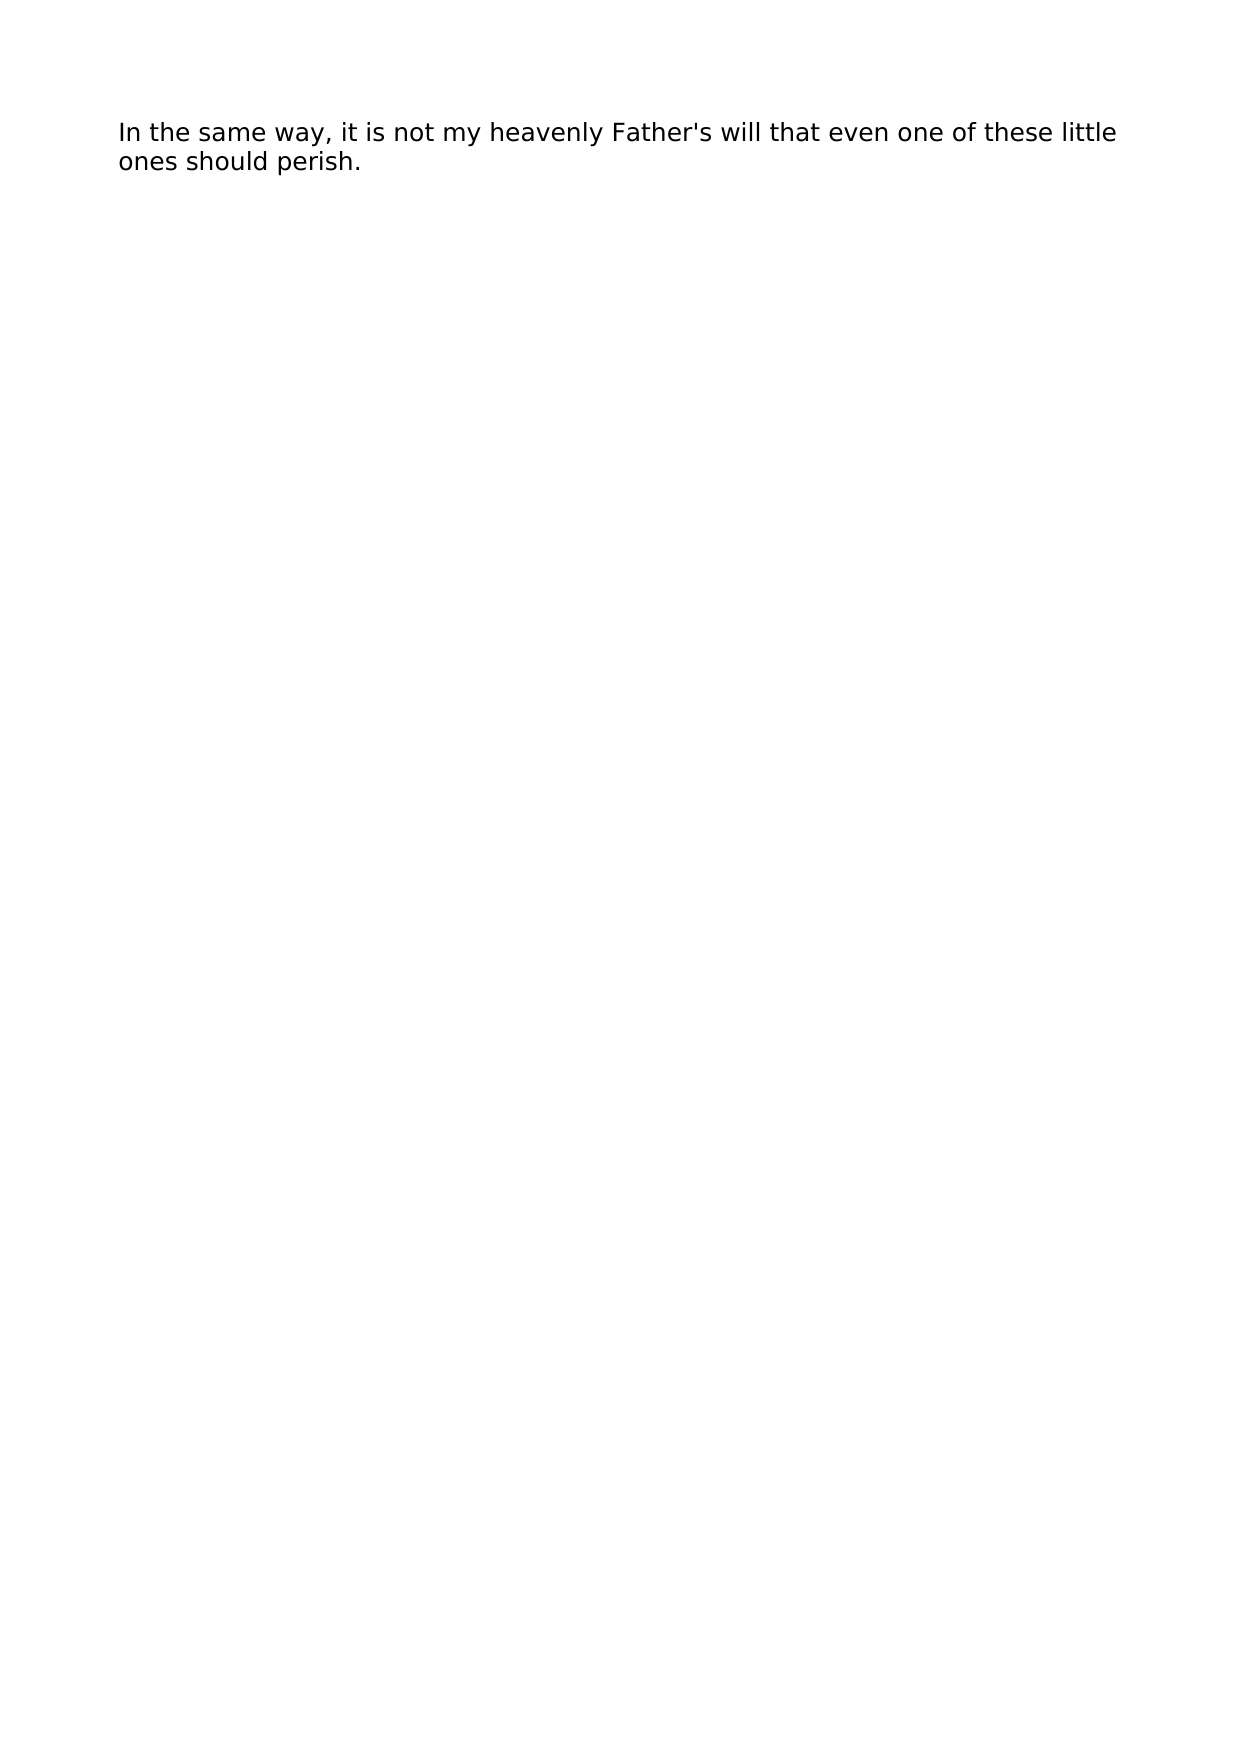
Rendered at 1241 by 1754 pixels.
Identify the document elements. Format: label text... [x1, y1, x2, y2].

text In the same way, it is not my heavenly Father's will that even one of these little ones should perish. [118, 118, 1122, 176]
